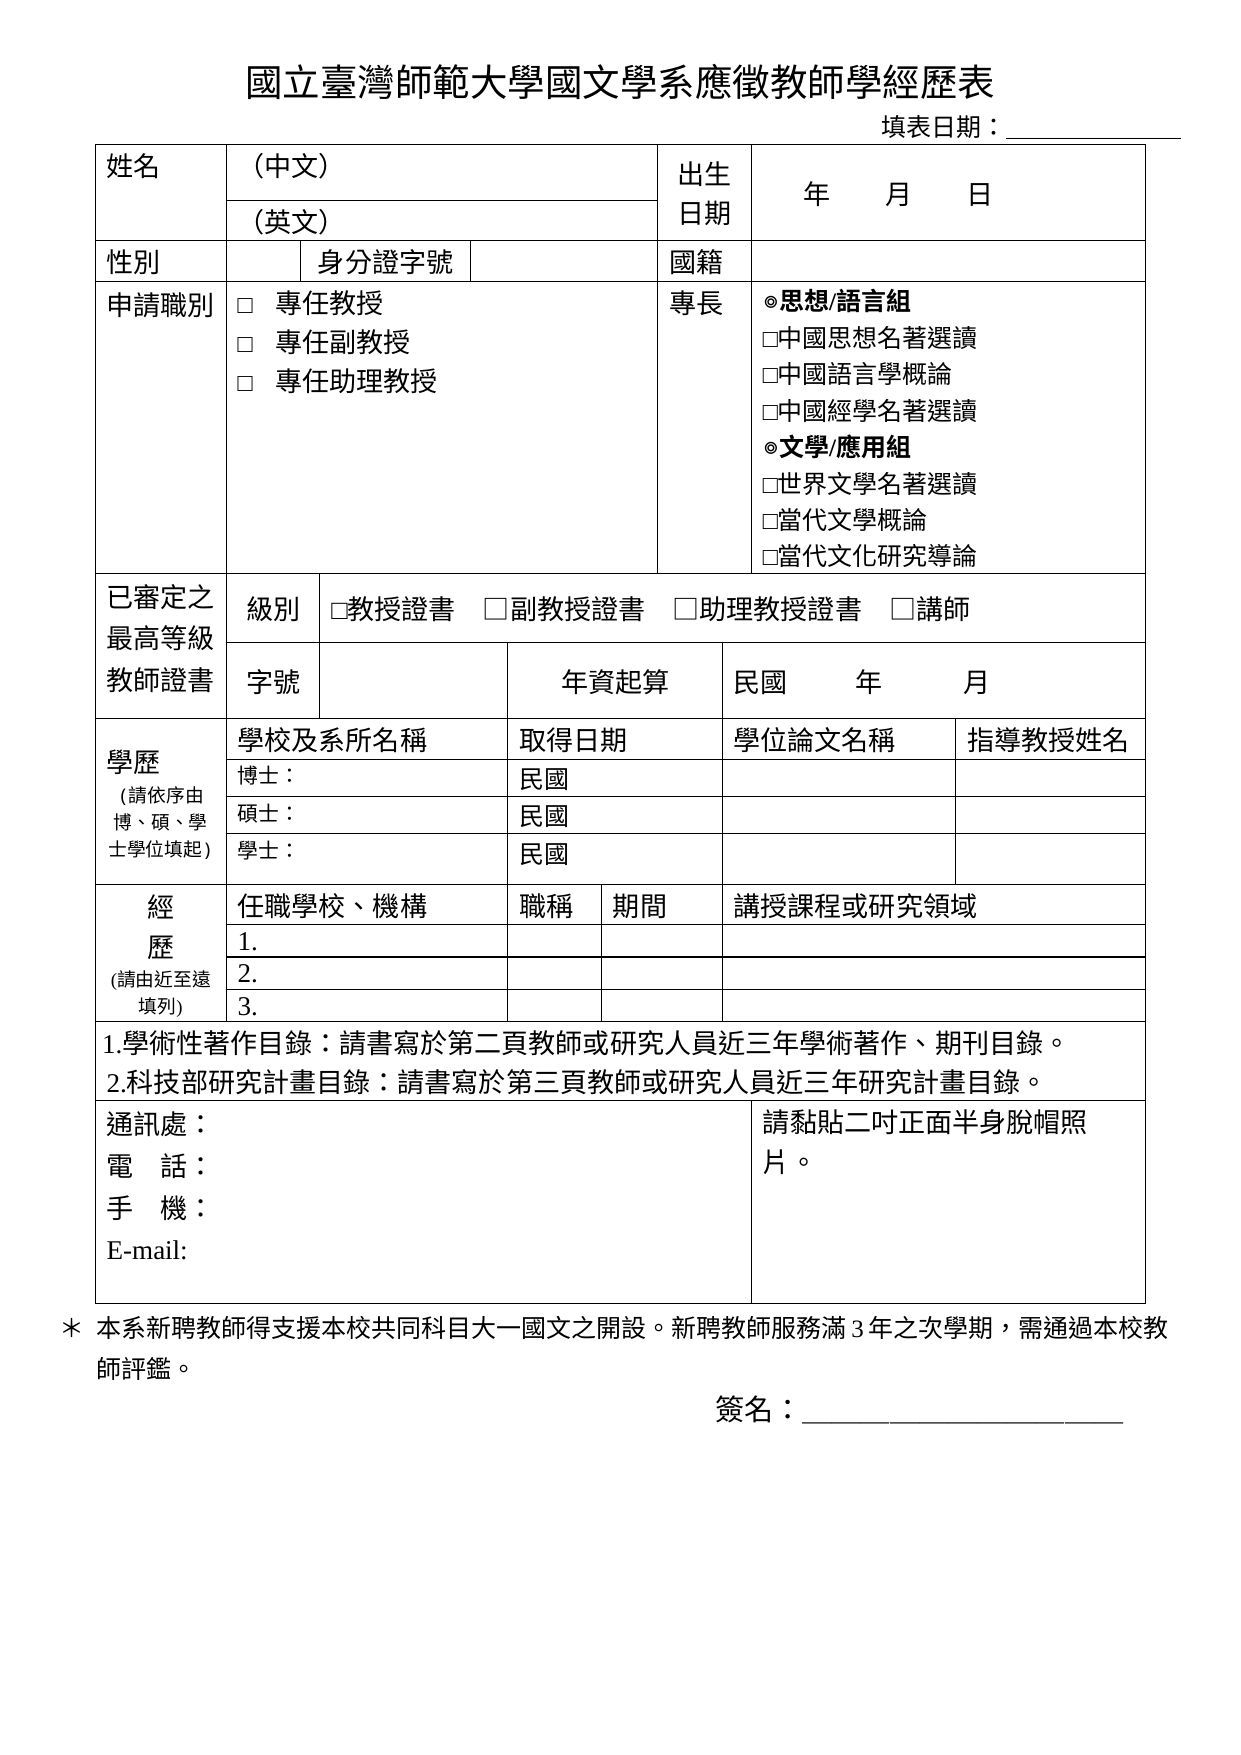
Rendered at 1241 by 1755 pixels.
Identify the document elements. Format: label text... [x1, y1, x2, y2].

text 填表日期：＿＿＿＿＿＿＿ [59, 107, 1181, 144]
table_cell 博士： [227, 760, 507, 796]
table_cell 1. [227, 925, 507, 956]
table_cell 民國 [508, 760, 722, 796]
table_cell 學士： [227, 834, 507, 884]
table_header 出生日期 [658, 145, 751, 240]
table_cell 任職學校、機構 [227, 885, 507, 924]
table_cell （英文） [227, 201, 657, 240]
text 國立臺灣師範大學國文學系應徵教師學經歷表 [59, 53, 1181, 107]
table_cell 性別 [96, 241, 226, 281]
table_cell [723, 958, 1145, 988]
table_cell 已審定之最高等級教師證書 [96, 574, 226, 718]
table_cell 學歷 (請依序由博、碩、學士學位填起) [96, 719, 226, 884]
table_cell 經 歷 (請由近至遠填列) [96, 885, 226, 1021]
table_cell 專任教授 專任副教授 專任助理教授 [227, 282, 657, 573]
table_cell [320, 643, 507, 718]
table_cell 年資起算 [508, 643, 722, 718]
table_cell [602, 990, 722, 1021]
table_cell 1.學術性著作目錄：請書寫於第二頁教師或研究人員近三年學術著作、期刊目錄。 2.科技部研究計畫目錄：請書寫於第三頁教師或研究人員近三年研究計畫目錄。 [96, 1022, 1145, 1100]
table_cell 通訊處： 電 話： 手 機： E-mail: [96, 1101, 751, 1303]
table_cell 字號 [227, 643, 319, 718]
table_cell 民國 年 月 [723, 643, 1145, 718]
table_cell [723, 797, 955, 833]
table_cell 指導教授姓名 [956, 719, 1145, 758]
table_cell [956, 760, 1145, 796]
table_cell 學校及系所名稱 [227, 719, 507, 758]
table_cell [723, 925, 1145, 956]
table_cell [508, 925, 601, 956]
table_cell ◎思想/語言組 □中國思想名著選讀 □中國語言學概論 □中國經學名著選讀 ◎文學/應用組 □世界文學名著選讀 □當代文學概論 □當代文化研究導論 [752, 282, 1145, 573]
table_cell [723, 834, 955, 884]
list 本系新聘教師得支援本校共同科目大一國文之開設。新聘教師服務滿3年之次學期，需通過本校教師評鑑。 [59, 1304, 1181, 1387]
table_cell 取得日期 [508, 719, 722, 758]
table_header 年 月 日 [752, 145, 1145, 240]
table_cell [956, 797, 1145, 833]
table_cell 碩士： [227, 797, 507, 833]
table_cell 3. [227, 990, 507, 1021]
table_cell 身分證字號 [301, 241, 470, 281]
table_cell [471, 241, 657, 281]
table_cell [752, 241, 1145, 281]
table_cell [956, 834, 1145, 884]
table_cell 專長 [658, 282, 751, 573]
table_cell 級別 [227, 574, 319, 642]
table_cell 國籍 [658, 241, 751, 281]
table_cell 申請職別 [96, 282, 226, 573]
table_cell 民國 [508, 834, 722, 884]
table_cell [508, 990, 601, 1021]
table_cell 民國 [508, 797, 722, 833]
table_cell 期間 [602, 885, 722, 924]
table_cell 職稱 [508, 885, 601, 924]
table_cell 講授課程或研究領域 [723, 885, 1145, 924]
text 簽名：＿＿＿＿＿＿＿＿＿＿＿ [59, 1387, 1123, 1429]
table_cell [227, 241, 300, 281]
table_header 姓名 [96, 145, 226, 240]
table_cell [508, 958, 601, 988]
table_cell [723, 760, 955, 796]
table_cell 2. [227, 958, 507, 988]
table_cell 學位論文名稱 [723, 719, 955, 758]
table_cell [602, 925, 722, 956]
table_cell [723, 990, 1145, 1021]
table_cell 請黏貼二吋正面半身脫帽照片。 [752, 1101, 1145, 1303]
table_cell [602, 958, 722, 988]
table_cell □教授證書 □副教授證書 □助理教授證書 □講師 [320, 574, 1145, 642]
table_header （中文） [227, 145, 657, 200]
